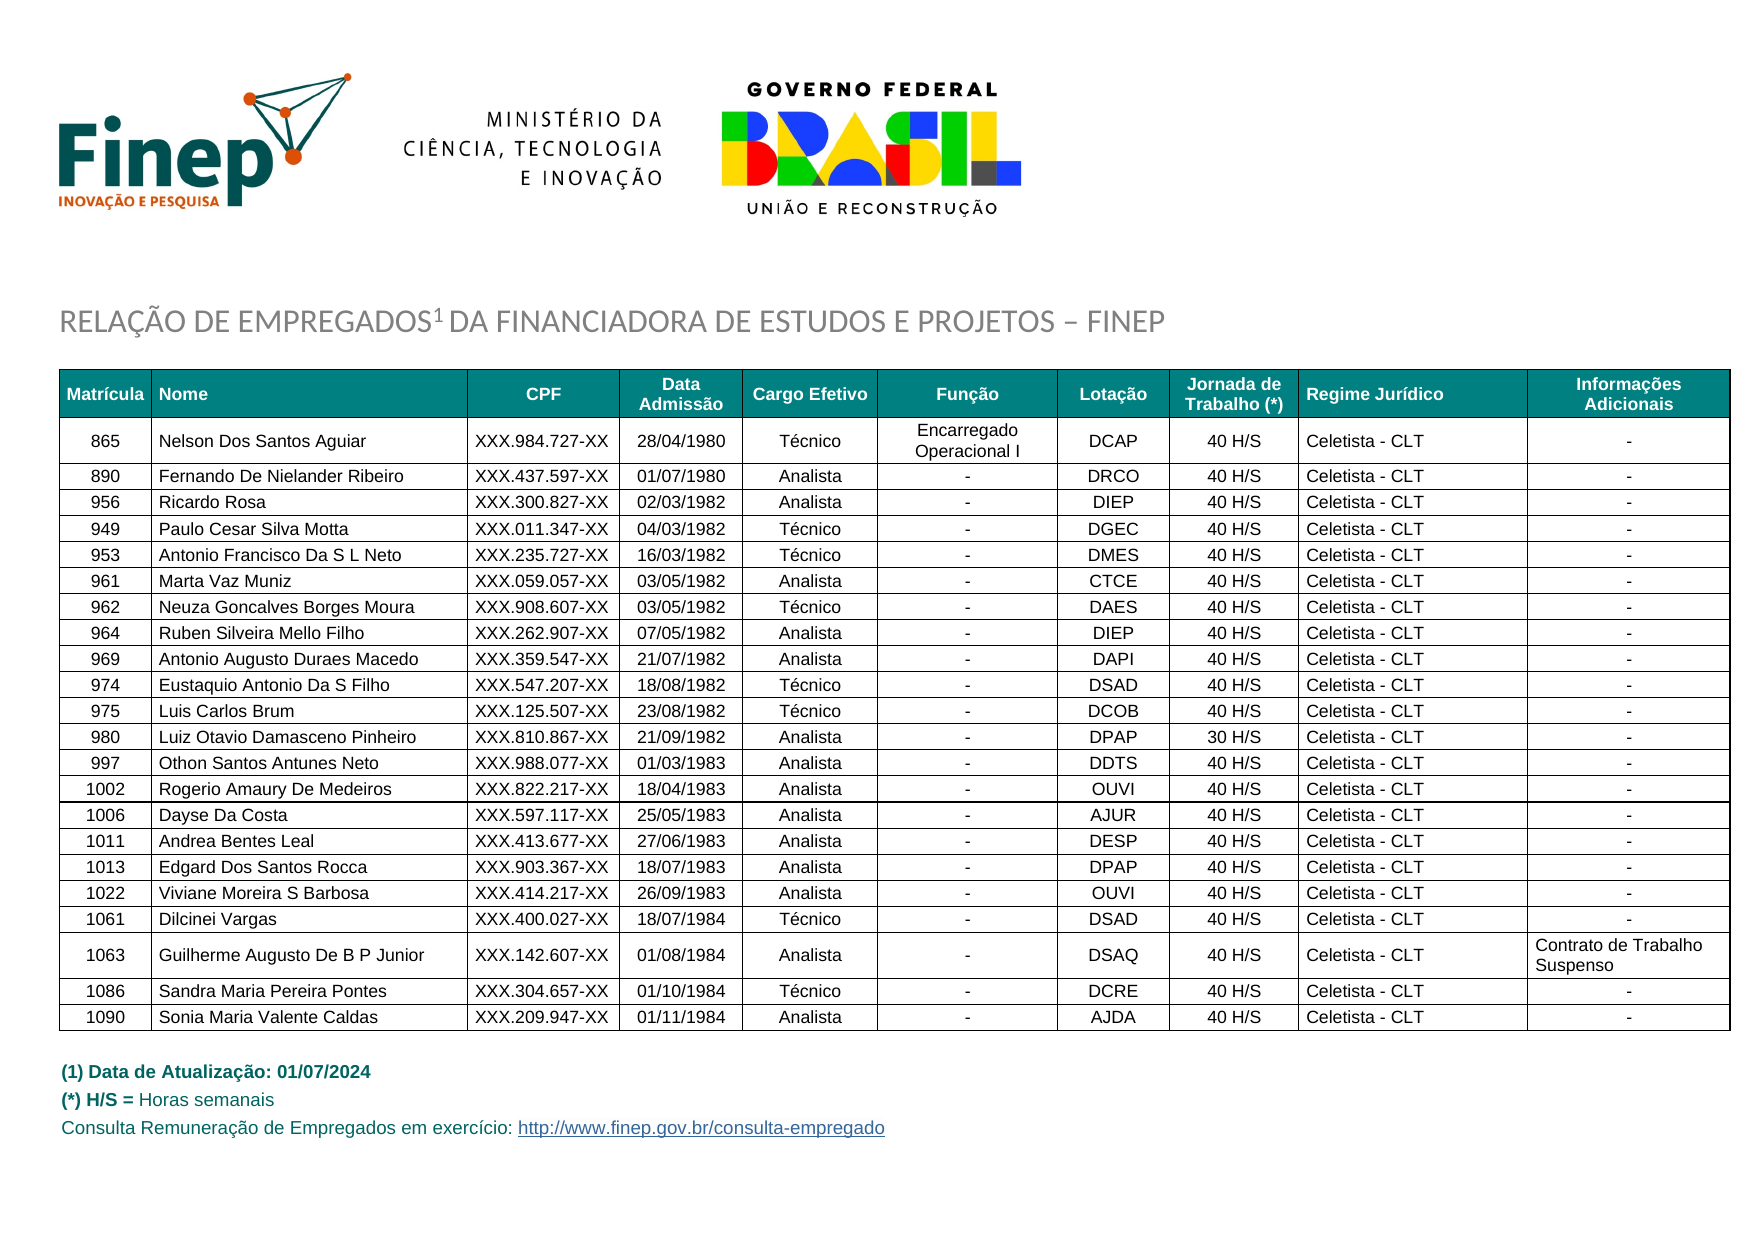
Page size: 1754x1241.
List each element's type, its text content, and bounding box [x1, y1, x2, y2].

table_cell Guilherme Augusto De B P Junior [152, 933, 467, 977]
table_cell Celetista - CLT [1299, 594, 1527, 619]
table_cell - [1528, 1005, 1729, 1029]
table_cell 01/10/1984 [620, 979, 742, 1003]
table_cell CTCE [1058, 568, 1169, 593]
table_cell Ruben Silveira Mello Filho [152, 620, 467, 645]
table_cell - [1528, 646, 1729, 671]
table_cell Analista [743, 803, 877, 827]
table_cell - [1528, 750, 1729, 775]
table_cell - [1528, 881, 1729, 906]
table_cell 969 [60, 646, 151, 671]
table_cell DCOB [1058, 698, 1169, 723]
table_cell DRCO [1058, 464, 1169, 489]
table_cell Analista [743, 490, 877, 515]
table_cell XXX.142.607-XX [468, 933, 619, 977]
table_cell Celetista - CLT [1299, 881, 1527, 906]
table_cell - [1528, 829, 1729, 853]
table_header Informações Adicionais [1528, 370, 1729, 417]
table_cell - [1528, 672, 1729, 697]
table_cell 40 H/S [1170, 750, 1298, 775]
table_cell DPAP [1058, 724, 1169, 749]
table_cell Técnico [743, 698, 877, 723]
table_header CPF [468, 370, 619, 417]
table_cell XXX.235.727-XX [468, 542, 619, 567]
table_cell Analista [743, 646, 877, 671]
table_cell - [878, 724, 1057, 749]
table_cell 26/09/1983 [620, 881, 742, 906]
table_cell 1011 [60, 829, 151, 853]
table_cell Sandra Maria Pereira Pontes [152, 979, 467, 1003]
table_cell 40 H/S [1170, 979, 1298, 1003]
table_cell Analista [743, 568, 877, 593]
table_cell DIEP [1058, 620, 1169, 645]
table_cell 40 H/S [1170, 933, 1298, 977]
table_cell 40 H/S [1170, 516, 1298, 541]
table_cell 890 [60, 464, 151, 489]
table_cell Analista [743, 724, 877, 749]
table_cell 40 H/S [1170, 829, 1298, 853]
table_cell XXX.359.547-XX [468, 646, 619, 671]
table_cell XXX.413.677-XX [468, 829, 619, 853]
table_cell - [878, 1005, 1057, 1029]
table_cell - [1528, 698, 1729, 723]
table_cell Celetista - CLT [1299, 490, 1527, 515]
table_header Data Admissão [620, 370, 742, 417]
table_cell Analista [743, 620, 877, 645]
table_cell Antonio Francisco Da S L Neto [152, 542, 467, 567]
table_cell 40 H/S [1170, 881, 1298, 906]
table_cell Técnico [743, 672, 877, 697]
table_cell Celetista - CLT [1299, 646, 1527, 671]
table_cell Antonio Augusto Duraes Macedo [152, 646, 467, 671]
table_cell Fernando De Nielander Ribeiro [152, 464, 467, 489]
table_cell 40 H/S [1170, 620, 1298, 645]
table_cell 40 H/S [1170, 698, 1298, 723]
table_cell DESP [1058, 829, 1169, 853]
table_cell DSAD [1058, 672, 1169, 697]
table_cell 01/08/1984 [620, 933, 742, 977]
table_cell 03/05/1982 [620, 594, 742, 619]
table_cell 961 [60, 568, 151, 593]
table_cell XXX.059.057-XX [468, 568, 619, 593]
table_cell - [878, 542, 1057, 567]
table_cell Viviane Moreira S Barbosa [152, 881, 467, 906]
table_cell Celetista - CLT [1299, 418, 1527, 463]
table_cell 949 [60, 516, 151, 541]
table_cell Marta Vaz Muniz [152, 568, 467, 593]
table_cell Analista [743, 829, 877, 853]
table_cell 01/03/1983 [620, 750, 742, 775]
table_cell - [1528, 724, 1729, 749]
table_cell Celetista - CLT [1299, 698, 1527, 723]
table_cell 1006 [60, 803, 151, 827]
table_cell DAES [1058, 594, 1169, 619]
table_cell Dayse Da Costa [152, 803, 467, 827]
table_cell 40 H/S [1170, 803, 1298, 827]
table_cell 40 H/S [1170, 594, 1298, 619]
table_cell 40 H/S [1170, 646, 1298, 671]
table_cell XXX.984.727-XX [468, 418, 619, 463]
table_cell DPAP [1058, 855, 1169, 879]
table_cell Othon Santos Antunes Neto [152, 750, 467, 775]
table_cell - [878, 881, 1057, 906]
table_cell Neuza Goncalves Borges Moura [152, 594, 467, 619]
table_cell - [878, 698, 1057, 723]
table_cell 01/11/1984 [620, 1005, 742, 1029]
table_cell 997 [60, 750, 151, 775]
table_cell 1022 [60, 881, 151, 906]
table_cell Andrea Bentes Leal [152, 829, 467, 853]
table_cell Celetista - CLT [1299, 803, 1527, 827]
table_cell XXX.908.607-XX [468, 594, 619, 619]
table_cell 1086 [60, 979, 151, 1003]
table_cell 28/04/1980 [620, 418, 742, 463]
table_cell 18/04/1983 [620, 776, 742, 801]
table_cell 1002 [60, 776, 151, 801]
table_cell XXX.903.367-XX [468, 855, 619, 879]
table_cell Analista [743, 776, 877, 801]
table_cell XXX.822.217-XX [468, 776, 619, 801]
table_header Nome [152, 370, 467, 417]
table_cell DCAP [1058, 418, 1169, 463]
table_cell 40 H/S [1170, 490, 1298, 515]
table_cell - [878, 979, 1057, 1003]
table_cell XXX.988.077-XX [468, 750, 619, 775]
table_cell 964 [60, 620, 151, 645]
table_cell - [1528, 418, 1729, 463]
table_cell DAPI [1058, 646, 1169, 671]
table_cell - [878, 490, 1057, 515]
table_cell 16/03/1982 [620, 542, 742, 567]
table_cell - [878, 594, 1057, 619]
table_cell XXX.209.947-XX [468, 1005, 619, 1029]
table_cell 18/07/1983 [620, 855, 742, 879]
table_cell Luis Carlos Brum [152, 698, 467, 723]
table_header Matrícula [60, 370, 151, 417]
table_header Regime Jurídico [1299, 370, 1527, 417]
table_cell Sonia Maria Valente Caldas [152, 1005, 467, 1029]
table_header Cargo Efetivo [743, 370, 877, 417]
table_cell Técnico [743, 907, 877, 932]
table_cell 40 H/S [1170, 568, 1298, 593]
table_cell 18/08/1982 [620, 672, 742, 697]
table_cell 974 [60, 672, 151, 697]
table_cell 865 [60, 418, 151, 463]
table_cell 1013 [60, 855, 151, 879]
table_header Lotação [1058, 370, 1169, 417]
table_cell DIEP [1058, 490, 1169, 515]
table_cell Celetista - CLT [1299, 829, 1527, 853]
table_cell - [1528, 464, 1729, 489]
table_cell Técnico [743, 594, 877, 619]
table_cell DGEC [1058, 516, 1169, 541]
table_cell Celetista - CLT [1299, 776, 1527, 801]
table_cell Analista [743, 881, 877, 906]
table_cell 975 [60, 698, 151, 723]
table_cell Nelson Dos Santos Aguiar [152, 418, 467, 463]
table_cell 07/05/1982 [620, 620, 742, 645]
table_cell XXX.400.027-XX [468, 907, 619, 932]
table_cell DSAQ [1058, 933, 1169, 977]
table_cell XXX.125.507-XX [468, 698, 619, 723]
table_cell 23/08/1982 [620, 698, 742, 723]
table_header Função [878, 370, 1057, 417]
table_cell OUVI [1058, 881, 1169, 906]
table_cell - [878, 568, 1057, 593]
table_cell 1063 [60, 933, 151, 977]
table_cell 956 [60, 490, 151, 515]
table_cell OUVI [1058, 776, 1169, 801]
table_cell Analista [743, 1005, 877, 1029]
table_cell Celetista - CLT [1299, 542, 1527, 567]
table_cell Luiz Otavio Damasceno Pinheiro [152, 724, 467, 749]
table_cell 02/03/1982 [620, 490, 742, 515]
table_cell Celetista - CLT [1299, 933, 1527, 977]
table_cell 30 H/S [1170, 724, 1298, 749]
table_cell - [878, 620, 1057, 645]
table_cell - [878, 907, 1057, 932]
table_cell 40 H/S [1170, 907, 1298, 932]
table_cell - [878, 776, 1057, 801]
table_cell AJDA [1058, 1005, 1169, 1029]
table_cell 25/05/1983 [620, 803, 742, 827]
table_cell XXX.414.217-XX [468, 881, 619, 906]
table_cell - [1528, 490, 1729, 515]
table_cell XXX.810.867-XX [468, 724, 619, 749]
table_cell XXX.262.907-XX [468, 620, 619, 645]
table_cell - [1528, 516, 1729, 541]
table_cell DSAD [1058, 907, 1169, 932]
table_cell - [1528, 542, 1729, 567]
table_cell - [878, 829, 1057, 853]
table_cell - [878, 855, 1057, 879]
table_cell - [878, 803, 1057, 827]
table_cell Celetista - CLT [1299, 568, 1527, 593]
table_cell 1061 [60, 907, 151, 932]
table_cell - [878, 464, 1057, 489]
table_cell Encarregado Operacional I [878, 418, 1057, 463]
table_cell Paulo Cesar Silva Motta [152, 516, 467, 541]
table_cell Celetista - CLT [1299, 750, 1527, 775]
table_cell Analista [743, 933, 877, 977]
table_cell XXX.547.207-XX [468, 672, 619, 697]
table_cell - [1528, 776, 1729, 801]
table_cell Técnico [743, 979, 877, 1003]
table_cell 21/09/1982 [620, 724, 742, 749]
table_cell - [878, 516, 1057, 541]
table_cell XXX.011.347-XX [468, 516, 619, 541]
table_cell 40 H/S [1170, 776, 1298, 801]
table_cell Celetista - CLT [1299, 672, 1527, 697]
table_cell Técnico [743, 418, 877, 463]
table_cell 04/03/1982 [620, 516, 742, 541]
table_cell Analista [743, 855, 877, 879]
table_cell - [1528, 855, 1729, 879]
table_cell Celetista - CLT [1299, 516, 1527, 541]
table_cell 40 H/S [1170, 1005, 1298, 1029]
table_cell 40 H/S [1170, 672, 1298, 697]
table_cell Celetista - CLT [1299, 979, 1527, 1003]
table_cell 21/07/1982 [620, 646, 742, 671]
table_header Jornada de Trabalho (*) [1170, 370, 1298, 417]
table_cell Técnico [743, 542, 877, 567]
table_cell Contrato de Trabalho Suspenso [1528, 933, 1729, 977]
table_cell DMES [1058, 542, 1169, 567]
table_cell Celetista - CLT [1299, 907, 1527, 932]
table_cell 40 H/S [1170, 855, 1298, 879]
table_cell - [878, 933, 1057, 977]
table_cell Celetista - CLT [1299, 855, 1527, 879]
table_cell 01/07/1980 [620, 464, 742, 489]
table_cell XXX.304.657-XX [468, 979, 619, 1003]
table_cell DCRE [1058, 979, 1169, 1003]
table_cell Celetista - CLT [1299, 620, 1527, 645]
table_cell Celetista - CLT [1299, 1005, 1527, 1029]
table_cell 18/07/1984 [620, 907, 742, 932]
table_cell XXX.300.827-XX [468, 490, 619, 515]
table_cell - [878, 646, 1057, 671]
table_cell XXX.437.597-XX [468, 464, 619, 489]
table_cell Celetista - CLT [1299, 464, 1527, 489]
table_cell - [878, 750, 1057, 775]
table_cell 27/06/1983 [620, 829, 742, 853]
table_cell Celetista - CLT [1299, 724, 1527, 749]
table_cell 953 [60, 542, 151, 567]
table_cell Ricardo Rosa [152, 490, 467, 515]
table_cell AJUR [1058, 803, 1169, 827]
table_cell 1090 [60, 1005, 151, 1029]
table_cell 980 [60, 724, 151, 749]
table_cell - [1528, 907, 1729, 932]
table_cell 40 H/S [1170, 418, 1298, 463]
table_cell 962 [60, 594, 151, 619]
table_cell Técnico [743, 516, 877, 541]
table_cell - [1528, 568, 1729, 593]
table_cell DDTS [1058, 750, 1169, 775]
table_cell 40 H/S [1170, 542, 1298, 567]
table_cell - [1528, 620, 1729, 645]
table_cell - [1528, 594, 1729, 619]
table_cell Dilcinei Vargas [152, 907, 467, 932]
table_cell Edgard Dos Santos Rocca [152, 855, 467, 879]
table_cell XXX.597.117-XX [468, 803, 619, 827]
table_cell Eustaquio Antonio Da S Filho [152, 672, 467, 697]
table_cell Analista [743, 464, 877, 489]
table_cell 40 H/S [1170, 464, 1298, 489]
table_cell - [878, 672, 1057, 697]
table_cell - [1528, 803, 1729, 827]
table_cell Analista [743, 750, 877, 775]
table_cell 03/05/1982 [620, 568, 742, 593]
table_cell Rogerio Amaury De Medeiros [152, 776, 467, 801]
table_cell - [1528, 979, 1729, 1003]
